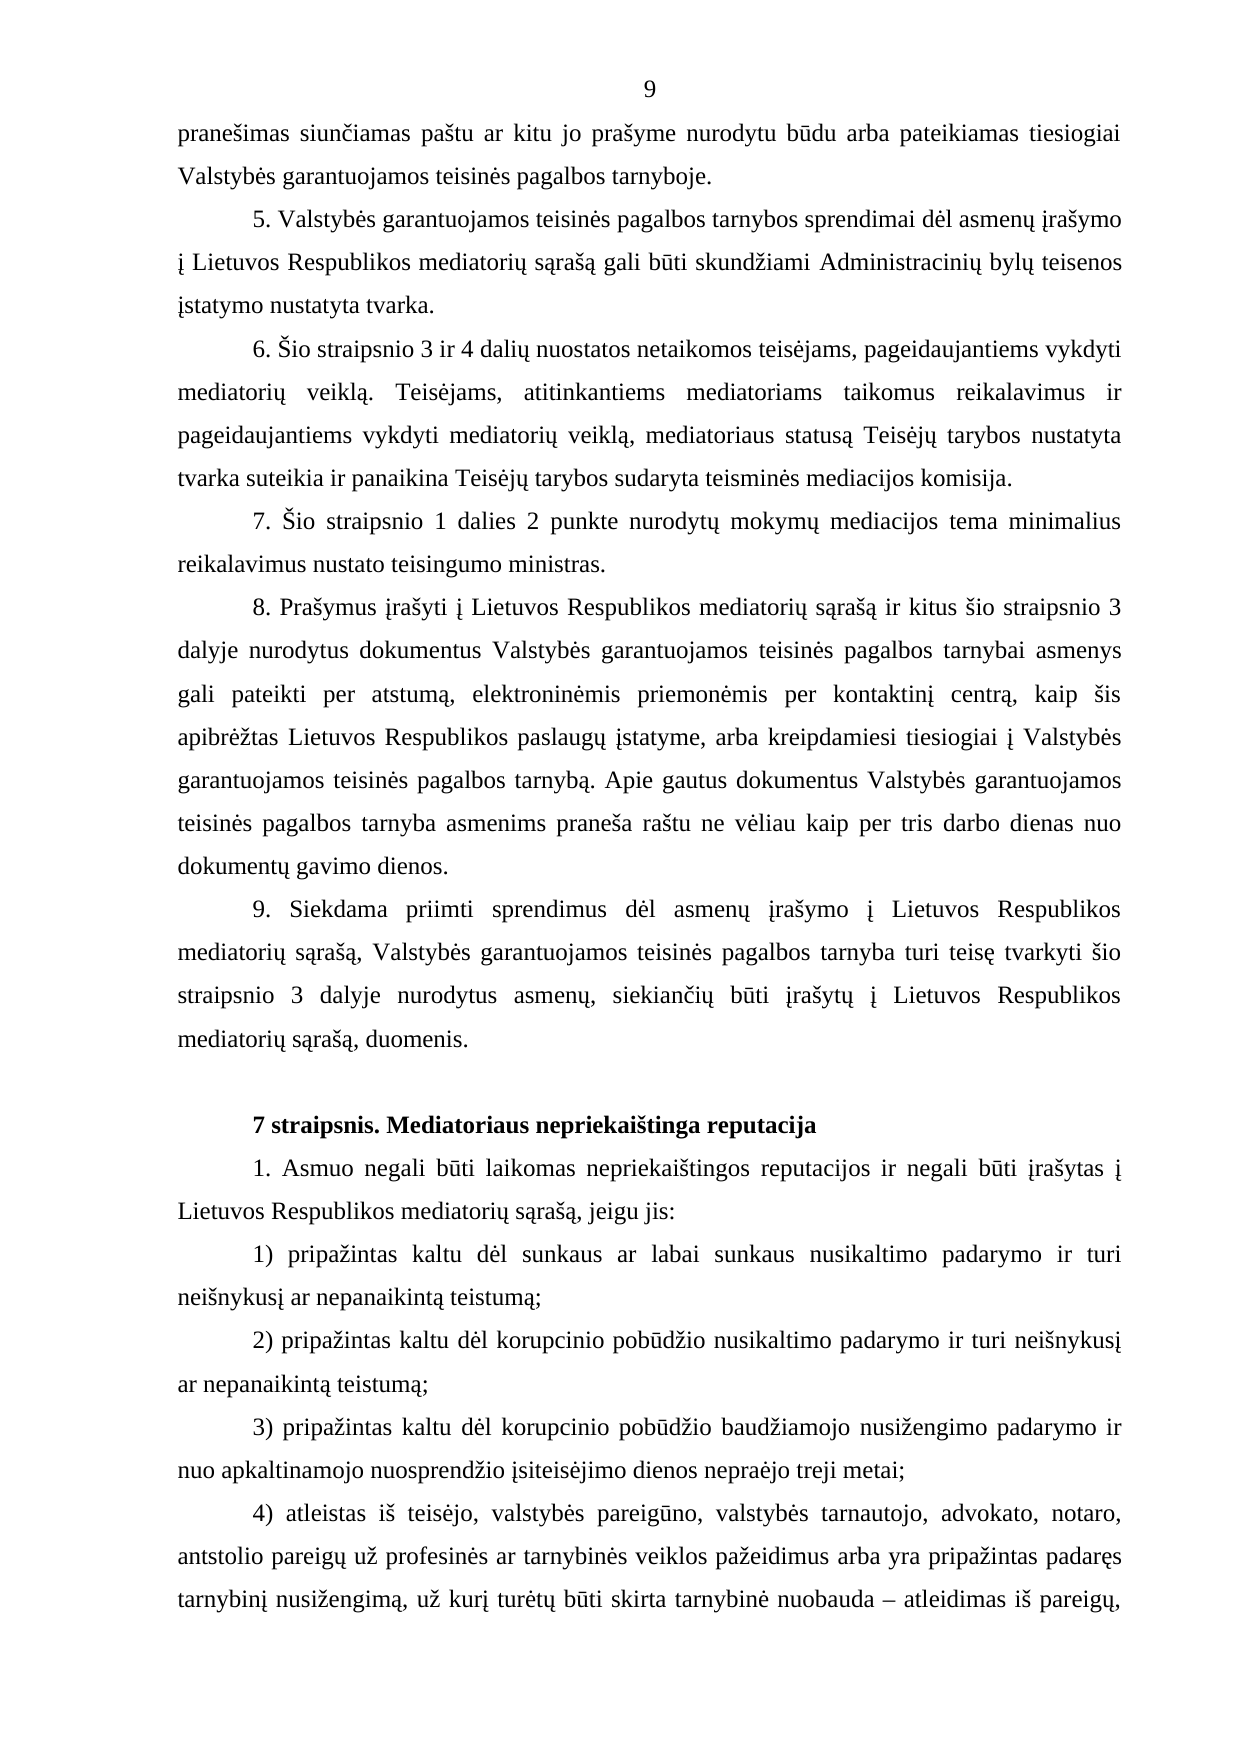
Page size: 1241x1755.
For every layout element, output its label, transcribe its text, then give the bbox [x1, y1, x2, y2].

text 3) pripažintas kaltu dėl korupcinio pobūdžio baudžiamojo nusižengimo padarymo ir nuo apkaltinamojo nuosprendžio įsiteisėjimo dienos nepraėjo treji metai; [177, 1412, 1122, 1484]
text 7 straipsnis. Mediatoriaus nepriekaištinga reputacija [177, 1110, 1122, 1139]
text 4) atleistas iš teisėjo, valstybės pareigūno, valstybės tarnautojo, advokato, notaro, antstolio pareigų už profesinės ar tarnybinės veiklos pažeidimus arba yra pripažintas padaręs tarnybinį nusižengimą, už kurį turėtų būti skirta tarnybinė nuobauda – atleidimas iš pareigų, [177, 1498, 1122, 1613]
text pranešimas siunčiamas paštu ar kitu jo prašyme nurodytu būdu arba pateikiamas tiesiogiai Valstybės garantuojamos teisinės pagalbos tarnyboje. [177, 118, 1122, 190]
text 8. Prašymus įrašyti į Lietuvos Respublikos mediatorių sąrašą ir kitus šio straipsnio 3 dalyje nurodytus dokumentus Valstybės garantuojamos teisinės pagalbos tarnybai asmenys gali pateikti per atstumą, elektroninėmis priemonėmis per kontaktinį centrą, kaip šis apibrėžtas Lietuvos Respublikos paslaugų įstatyme, arba kreipdamiesi tiesiogiai į Valstybės garantuojamos teisinės pagalbos tarnybą. Apie gautus dokumentus Valstybės garantuojamos teisinės pagalbos tarnyba asmenims praneša raštu ne vėliau kaip per tris darbo dienas nuo dokumentų gavimo dienos. [177, 592, 1122, 880]
text 1. Asmuo negali būti laikomas nepriekaištingos reputacijos ir negali būti įrašytas į Lietuvos Respublikos mediatorių sąrašą, jeigu jis: [177, 1153, 1122, 1225]
text 2) pripažintas kaltu dėl korupcinio pobūdžio nusikaltimo padarymo ir turi neišnykusį ar nepanaikintą teistumą; [177, 1326, 1122, 1397]
text 7. Šio straipsnio 1 dalies 2 punkte nurodytų mokymų mediacijos tema minimalius reikalavimus nustato teisingumo ministras. [177, 506, 1122, 578]
text 6. Šio straipsnio 3 ir 4 dalių nuostatos netaikomos teisėjams, pageidaujantiems vykdyti mediatorių veiklą. Teisėjams, atitinkantiems mediatoriams taikomus reikalavimus ir pageidaujantiems vykdyti mediatorių veiklą, mediatoriaus statusą Teisėjų tarybos nustatyta tvarka suteikia ir panaikina Teisėjų tarybos sudaryta teisminės mediacijos komisija. [177, 334, 1122, 492]
text 1) pripažintas kaltu dėl sunkaus ar labai sunkaus nusikaltimo padarymo ir turi neišnykusį ar nepanaikintą teistumą; [177, 1239, 1122, 1311]
text 9. Siekdama priimti sprendimus dėl asmenų įrašymo į Lietuvos Respublikos mediatorių sąrašą, Valstybės garantuojamos teisinės pagalbos tarnyba turi teisę tvarkyti šio straipsnio 3 dalyje nurodytus asmenų, siekiančių būti įrašytų į Lietuvos Respublikos mediatorių sąrašą, duomenis. [177, 894, 1122, 1052]
text 5. Valstybės garantuojamos teisinės pagalbos tarnybos sprendimai dėl asmenų įrašymo į Lietuvos Respublikos mediatorių sąrašą gali būti skundžiami Administracinių bylų teisenos įstatymo nustatyta tvarka. [177, 204, 1122, 319]
